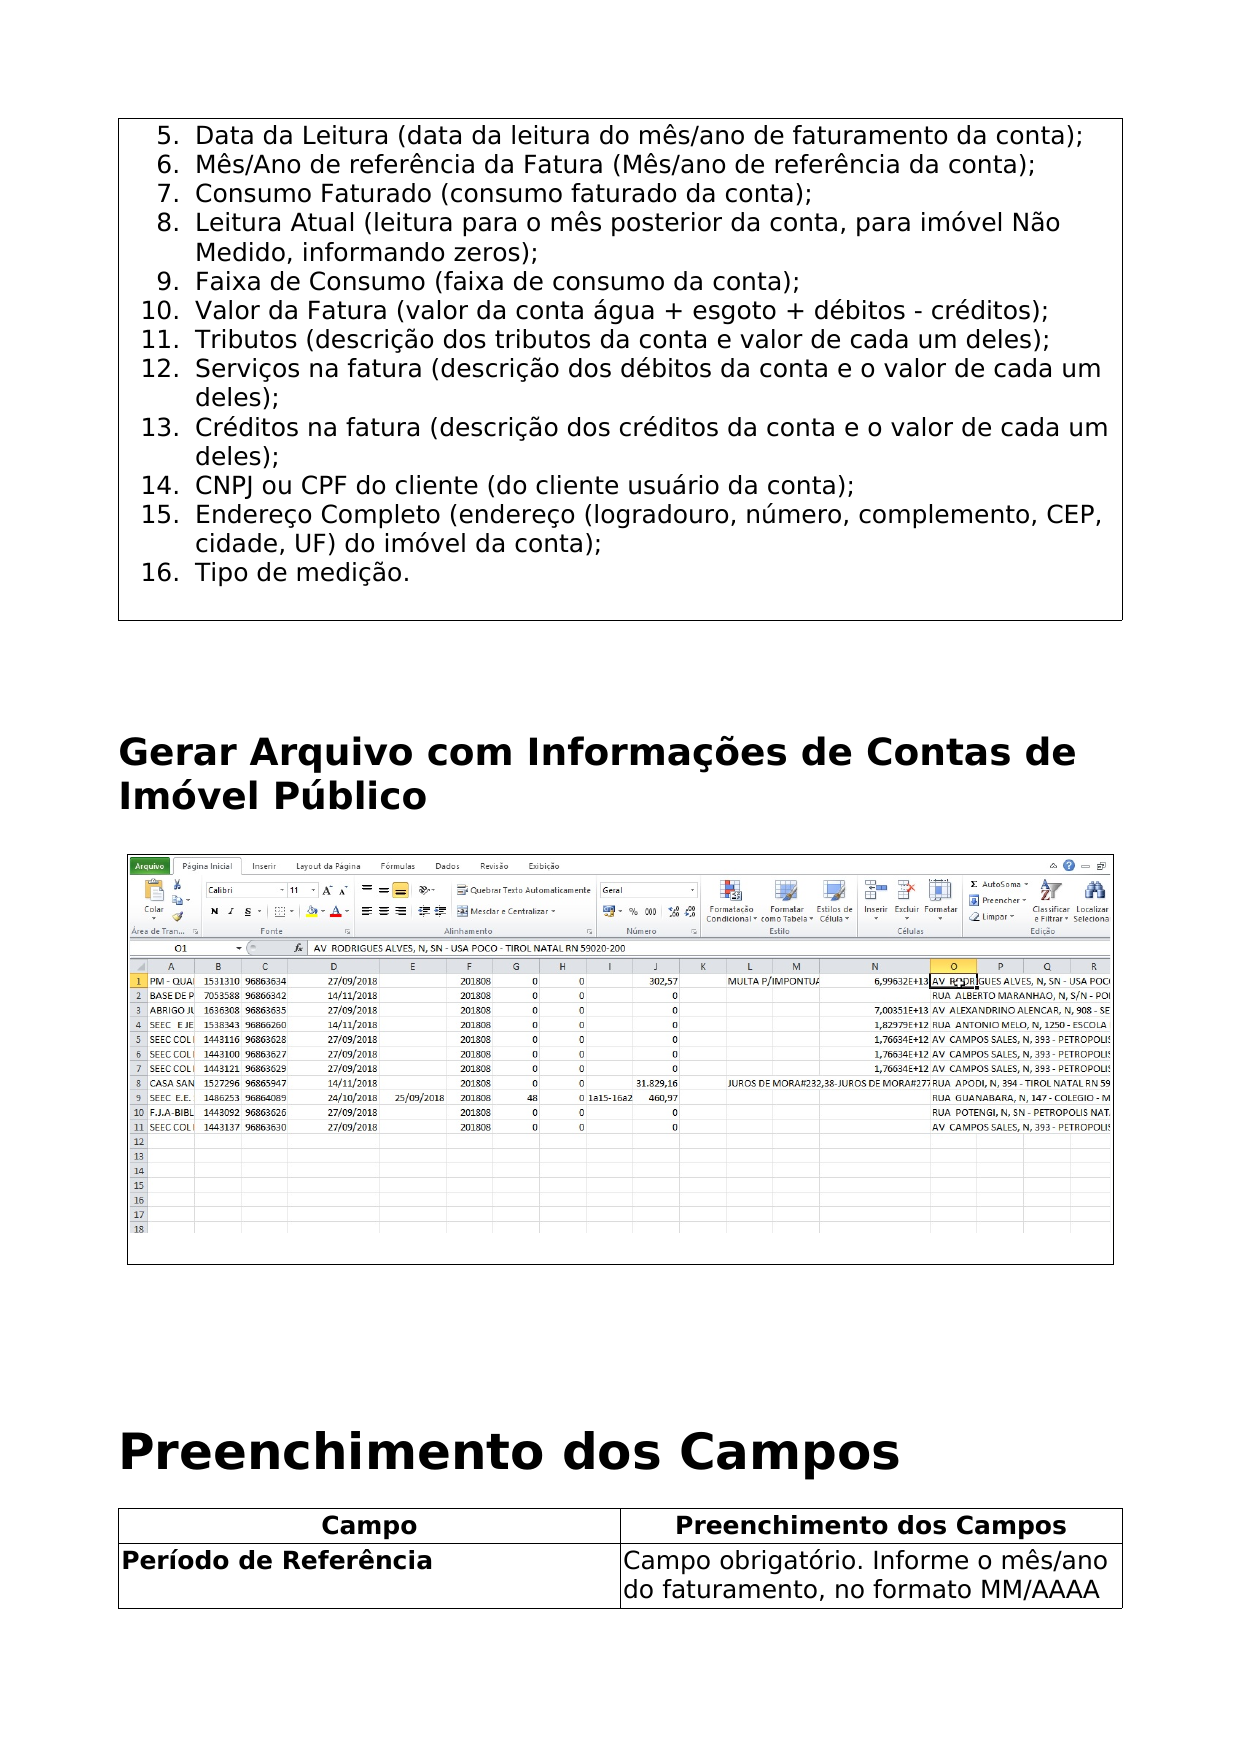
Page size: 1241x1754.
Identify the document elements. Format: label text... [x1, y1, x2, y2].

table_header Acima, é possível gerar um arquivo em formato CSV com os dados das contas dos imóveis associados a uma esfera pública de poder específica ou a um cliente responsável especifico, através de um filtro que obtém as informações a qualquer tempo, para a geração do arquivo denominado Arquivo com Informações das Contas de Imóveis Públicos. Dito isso, preencha o campo obrigatório Período de Referência inicial e final, no formato MM/AAAA. Em seguida, selecione obrigatoriamente a Esfera do Poder. Depois, opcionalmente clique na para pesquisar o cliente responsável, conforme exemplo AQUI. Ao clicar em , o sistema gera um arquivo CSV AQUI com os dados selecionados (separados por tabulação), no seguinte formato: Nome da Instituição (nome do cliente responsável da conta); Matricula (matrícula do imóvel da conta); Número da Fatura (número identificador da conta); Data de Emissão da Fatura (data da emissão da conta); Data da Leitura (data da leitura do mês/ano de faturamento da conta); Mês/Ano de referência da Fatura (Mês/ano de referência da conta); Consumo Faturado (consumo faturado da conta); Leitura Atual (leitura para o mês posterior da conta, para imóvel Não Medido, informando zeros); Faixa de Consumo (faixa de consumo da conta); Valor da Fatura (valor da conta água + esgoto + débitos - créditos); Tributos (descrição dos tributos da conta e valor de cada um deles); Serviços na fatura (descrição dos débitos da conta e o valor de cada um deles); Créditos na fatura (descrição dos créditos da conta e o valor de cada um deles); CNPJ ou CPF do cliente (do cliente usuário da conta); Endereço Completo (endereço (logradouro, número, complemento, CEP, cidade, UF) do imóvel da conta); Tipo de medição. [119, 119, 1122, 620]
subtitle Preenchimento dos Campos [118, 1423, 1122, 1481]
table_cell Período de Referência [119, 1544, 620, 1607]
table_header [128, 855, 1113, 1264]
table_header Preenchimento dos Campos [621, 1509, 1122, 1543]
table_header Campo [119, 1509, 620, 1543]
table_cell Campo obrigatório. Informe o mês/ano do faturamento, no formato MM/AAAA [621, 1544, 1122, 1607]
subtitle Gerar Arquivo com Informações de Contas de Imóvel Público [118, 731, 1122, 818]
picture [129, 857, 1111, 1233]
